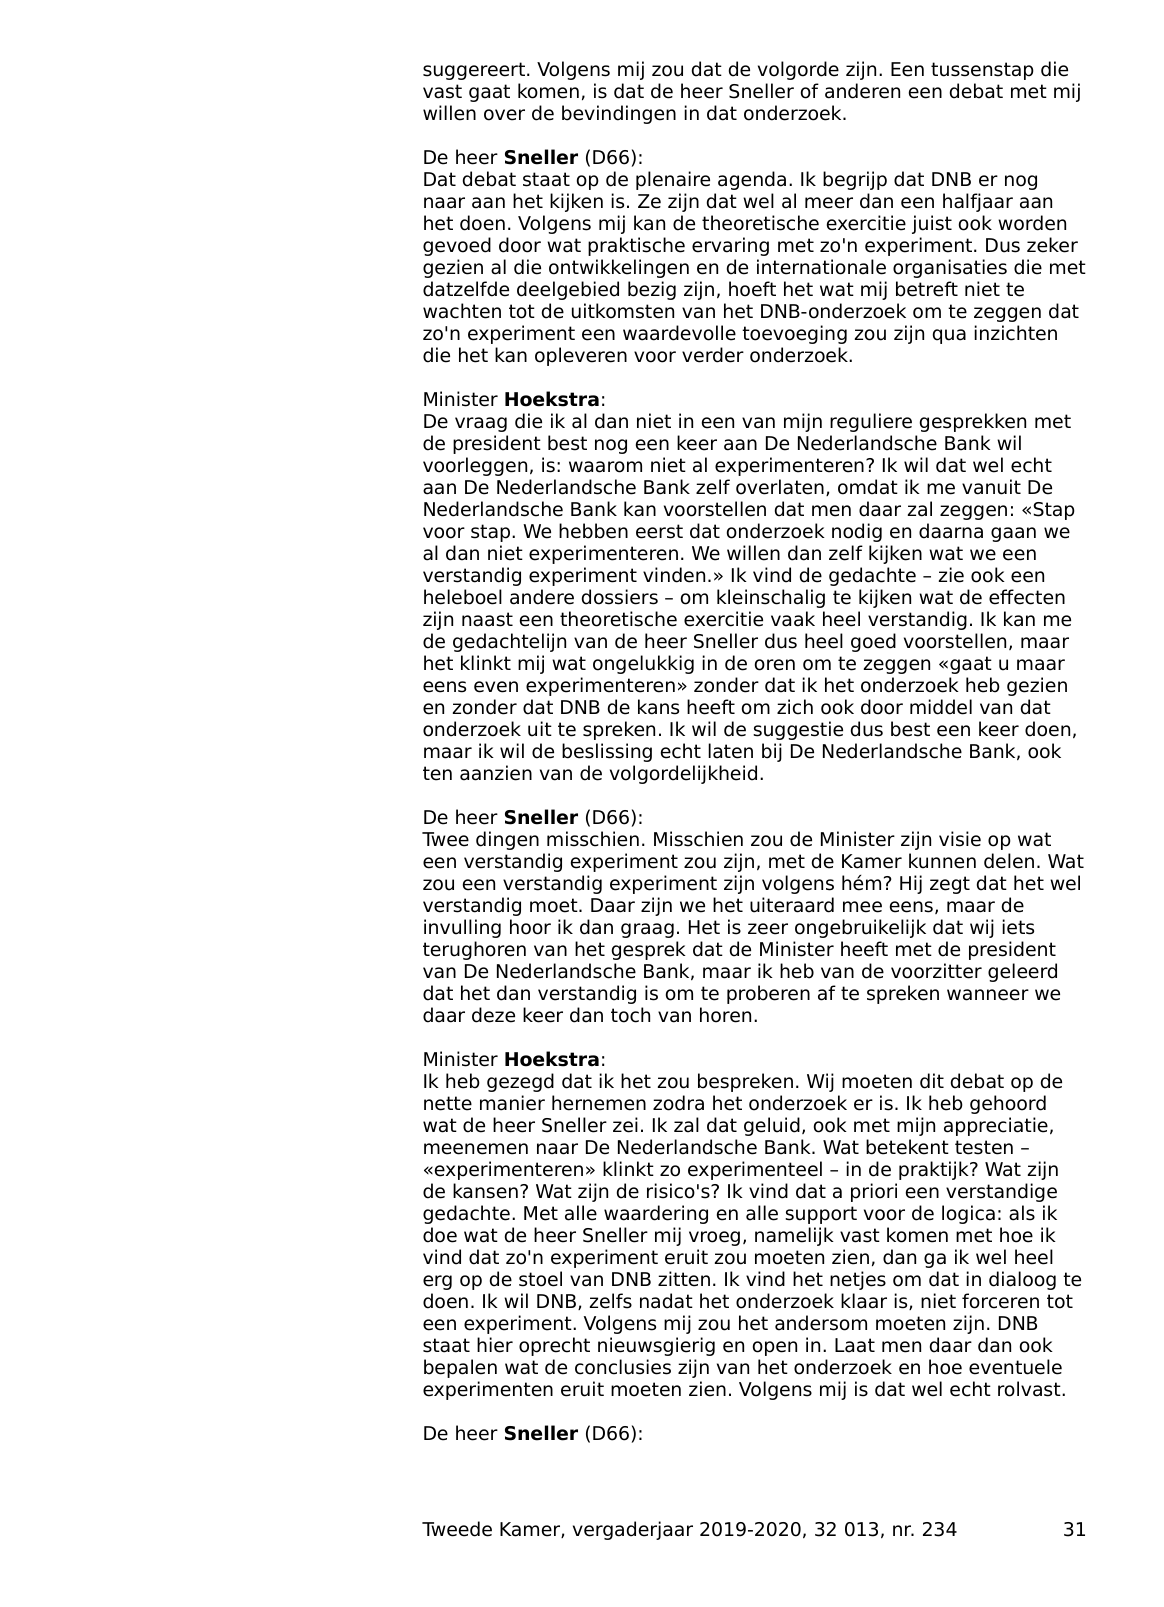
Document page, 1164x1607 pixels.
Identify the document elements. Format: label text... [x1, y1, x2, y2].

text De heer Sneller (D66): [422, 807, 1087, 829]
text Dat debat staat op de plenaire agenda. Ik begrijp dat DNB er nog naar aan het kijken is. Ze zijn dat wel al meer dan een halfjaar aan het doen. Volgens mij kan de theoretische exercitie juist ook worden gevoed door wat praktische ervaring met zo'n experiment. Dus zeker gezien al die ontwikkelingen en de internationale organisaties die met datzelfde deelgebied bezig zijn, hoeft het wat mij betreft niet te wachten tot de uitkomsten van het DNB-onderzoek om te zeggen dat zo'n experiment een waardevolle toevoeging zou zijn qua inzichten die het kan opleveren voor verder onderzoek. [422, 169, 1087, 367]
text De heer Sneller (D66): [422, 1423, 1087, 1445]
text suggereert. Volgens mij zou dat de volgorde zijn. Een tussenstap die vast gaat komen, is dat de heer Sneller of anderen een debat met mij willen over de bevindingen in dat onderzoek. [422, 59, 1087, 125]
text Twee dingen misschien. Misschien zou de Minister zijn visie op wat een verstandig experiment zou zijn, met de Kamer kunnen delen. Wat zou een verstandig experiment zijn volgens hém? Hij zegt dat het wel verstandig moet. Daar zijn we het uiteraard mee eens, maar de invulling hoor ik dan graag. Het is zeer ongebruikelijk dat wij iets terughoren van het gesprek dat de Minister heeft met de president van De Nederlandsche Bank, maar ik heb van de voorzitter geleerd dat het dan verstandig is om te proberen af te spreken wanneer we daar deze keer dan toch van horen. [422, 829, 1087, 1027]
text Ik heb gezegd dat ik het zou bespreken. Wij moeten dit debat op de nette manier hernemen zodra het onderzoek er is. Ik heb gehoord wat de heer Sneller zei. Ik zal dat geluid, ook met mijn appreciatie, meenemen naar De Nederlandsche Bank. Wat betekent testen – «experimenteren» klinkt zo experimenteel – in de praktijk? Wat zijn de kansen? Wat zijn de risico's? Ik vind dat a priori een verstandige gedachte. Met alle waardering en alle support voor de logica: als ik doe wat de heer Sneller mij vroeg, namelijk vast komen met hoe ik vind dat zo'n experiment eruit zou moeten zien, dan ga ik wel heel erg op de stoel van DNB zitten. Ik vind het netjes om dat in dialoog te doen. Ik wil DNB, zelfs nadat het onderzoek klaar is, niet forceren tot een experiment. Volgens mij zou het andersom moeten zijn. DNB staat hier oprecht nieuwsgierig en open in. Laat men daar dan ook bepalen wat de conclusies zijn van het onderzoek en hoe eventuele experimenten eruit moeten zien. Volgens mij is dat wel echt rolvast. [422, 1071, 1087, 1401]
text Minister Hoekstra: [422, 389, 1087, 411]
text De vraag die ik al dan niet in een van mijn reguliere gesprekken met de president best nog een keer aan De Nederlandsche Bank wil voorleggen, is: waarom niet al experimenteren? Ik wil dat wel echt aan De Nederlandsche Bank zelf overlaten, omdat ik me vanuit De Nederlandsche Bank kan voorstellen dat men daar zal zeggen: «Stap voor stap. We hebben eerst dat onderzoek nodig en daarna gaan we al dan niet experimenteren. We willen dan zelf kijken wat we een verstandig experiment vinden.» Ik vind de gedachte – zie ook een heleboel andere dossiers – om kleinschalig te kijken wat de effecten zijn naast een theoretische exercitie vaak heel verstandig. Ik kan me de gedachtelijn van de heer Sneller dus heel goed voorstellen, maar het klinkt mij wat ongelukkig in de oren om te zeggen «gaat u maar eens even experimenteren» zonder dat ik het onderzoek heb gezien en zonder dat DNB de kans heeft om zich ook door middel van dat onderzoek uit te spreken. Ik wil de suggestie dus best een keer doen, maar ik wil de beslissing echt laten bij De Nederlandsche Bank, ook ten aanzien van de volgordelijkheid. [422, 411, 1087, 785]
text Minister Hoekstra: [422, 1049, 1087, 1071]
text De heer Sneller (D66): [422, 147, 1087, 169]
